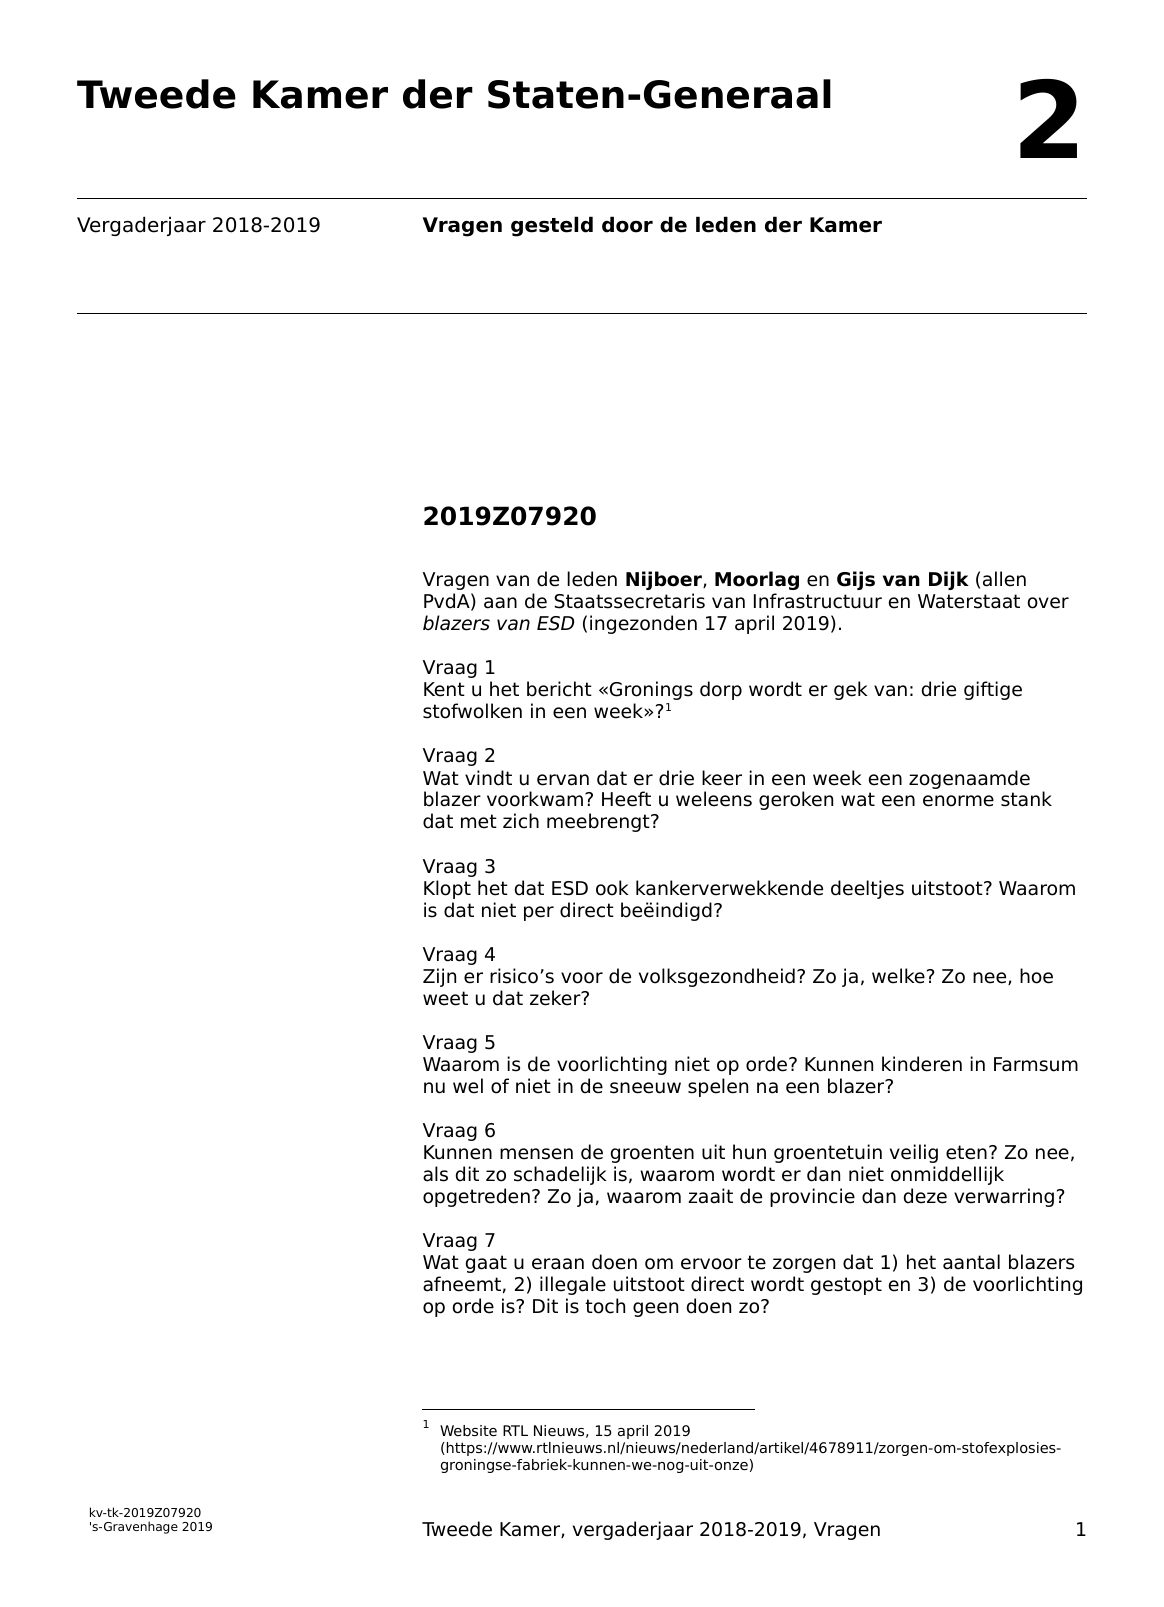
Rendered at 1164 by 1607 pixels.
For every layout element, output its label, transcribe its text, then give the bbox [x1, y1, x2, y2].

text Vraag 5 [422, 1032, 1087, 1054]
table_cell Vragen gesteld door de leden der Kamer [422, 199, 1087, 313]
text Website RTL Nieuws, 15 april 2019 (https://www.rtlnieuws.nl/nieuws/nederland/artikel/4678911/zorgen-om-stofexplosies-groningse-fabriek-kunnen-we-nog-uit-onze) [422, 1418, 1087, 1474]
table_cell Vergaderjaar 2018-2019 [77, 199, 422, 313]
text Kunnen mensen de groenten uit hun groentetuin veilig eten? Zo nee, als dit zo schadelijk is, waarom wordt er dan niet onmiddellijk opgetreden? Zo ja, waarom zaait de provincie dan deze verwarring? [422, 1142, 1087, 1208]
text Vraag 7 [422, 1230, 1087, 1252]
table_header Tweede Kamer der Staten-Generaal [77, 59, 886, 198]
text Vraag 2 [422, 745, 1087, 767]
text Kent u het bericht «Gronings dorp wordt er gek van: drie giftige stofwolken in een week»? [422, 679, 1087, 723]
text 2019Z07920 [422, 502, 1087, 531]
table_header 2 [886, 59, 1087, 198]
text Zijn er risico’s voor de volksgezondheid? Zo ja, welke? Zo nee, hoe weet u dat zeker? [422, 966, 1087, 1009]
text Vraag 3 [422, 856, 1087, 877]
text kv-tk-2019Z07920 [88, 1506, 323, 1520]
text Vraag 6 [422, 1120, 1087, 1142]
text Klopt het dat ESD ook kankerverwekkende deeltjes uitstoot? Waarom is dat niet per direct beëindigd? [422, 877, 1087, 921]
text Vraag 1 [422, 657, 1087, 679]
text Vraag 4 [422, 944, 1087, 966]
text Vragen van de leden Nijboer, Moorlag en Gijs van Dijk (allen PvdA) aan de Staatssecretaris van Infrastructuur en Waterstaat over blazers van ESD (ingezonden 17 april 2019). [422, 569, 1087, 635]
text Wat vindt u ervan dat er drie keer in een week een zogenaamde blazer voorkwam? Heeft u weleens geroken wat een enorme stank dat met zich meebrengt? [422, 767, 1087, 833]
text 's-Gravenhage 2019 [88, 1520, 323, 1534]
text Wat gaat u eraan doen om ervoor te zorgen dat 1) het aantal blazers afneemt, 2) illegale uitstoot direct wordt gestopt en 3) de voorlichting op orde is? Dit is toch geen doen zo? [422, 1252, 1087, 1318]
text Waarom is de voorlichting niet op orde? Kunnen kinderen in Farmsum nu wel of niet in de sneeuw spelen na een blazer? [422, 1054, 1087, 1098]
